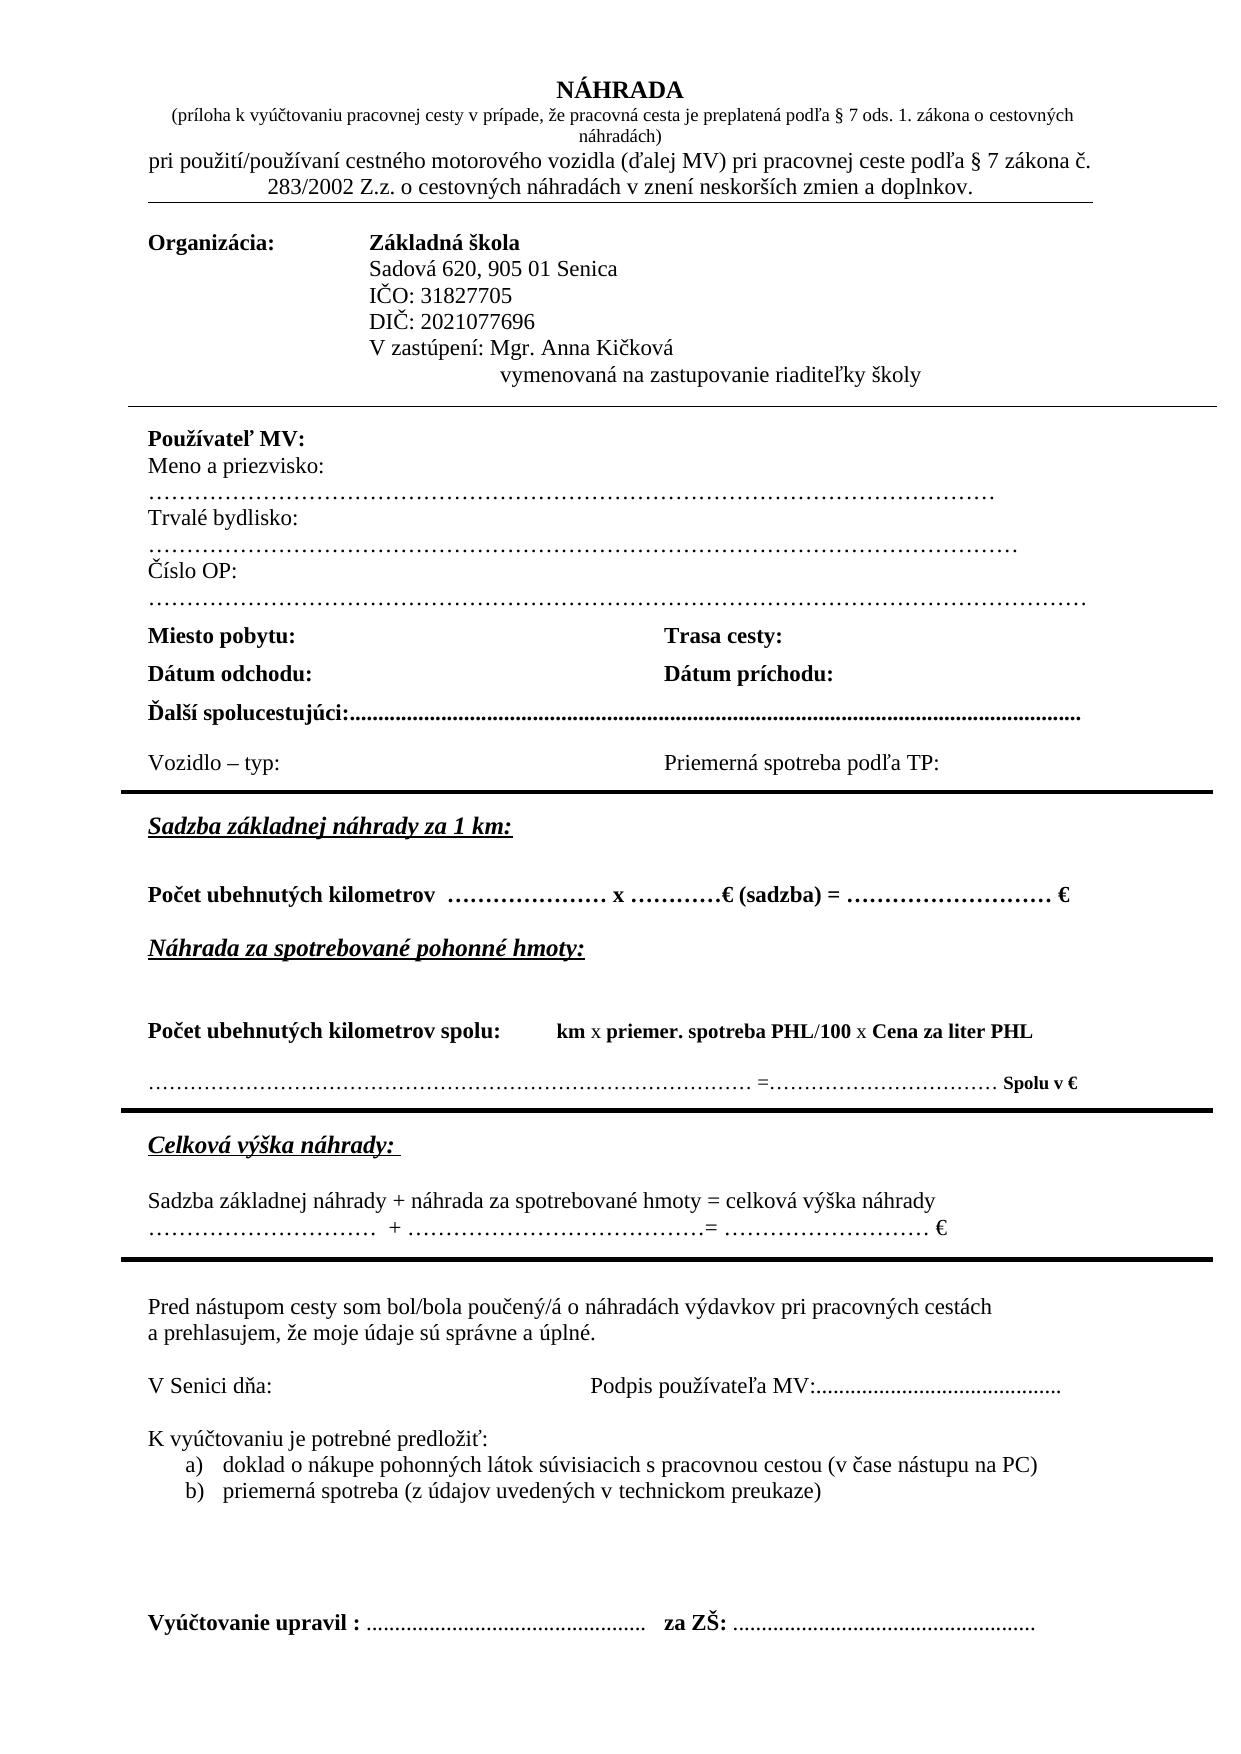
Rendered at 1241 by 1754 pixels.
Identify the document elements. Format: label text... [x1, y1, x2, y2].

text Ďalší spolucestujúci:................................................................................................................................ [148, 698, 1093, 725]
text Organizácia: Základná škola [148, 229, 1093, 255]
text Meno a priezvisko: ………………………………………………………………………………………………… [148, 452, 1093, 504]
text …………………………………………………………­………………… =…………………………… Spolu v € [148, 1070, 1093, 1094]
text Trvalé bydlisko: …………………………………………………………………………………………………… [148, 504, 1093, 557]
list priemerná spotreba (z údajov uvedených v technickom preukaze) [185, 1477, 1093, 1504]
text Celková výška náhrady: [148, 1130, 1093, 1159]
text Číslo OP: …………………………………………………………………………………………………………… [148, 557, 1093, 610]
text ………………………… + …………………………………= ……………………… € [148, 1214, 1093, 1240]
text V zastúpení: Mgr. Anna Kičková [148, 334, 1093, 361]
text Vozidlo – typ: Priemerná spotreba podľa TP: [148, 749, 1093, 775]
text Náhrada [148, 75, 1093, 104]
text Dátum odchodu: Dátum príchodu: [148, 660, 1093, 687]
text Sadzba základnej náhrady + náhrada za spotrebované hmoty = celková výška náhrady [148, 1187, 1093, 1214]
text Miesto pobytu: Trasa cesty: [148, 622, 1093, 648]
text Počet ubehnutých kilometrov spolu: km x priemer. spotreba PHL/100 x Cena za liter PHL [148, 1017, 1093, 1043]
text Sadzba základnej náhrady za 1 km: [148, 811, 1093, 840]
text Počet ubehnutých kilometrov ………………… x …………€ (sadzba) = ……………………… € [148, 881, 1093, 907]
text Pred nástupom cesty som bol/bola poučený/á o náhradách výdavkov pri pracovných cestách a prehlasujem, že moje údaje sú správne a úplné. [148, 1293, 1093, 1346]
text DIČ: 2021077696 [148, 308, 1093, 334]
text vymenovaná na zastupovanie riaditeľky školy [148, 361, 1093, 387]
text Používateľ MV: [148, 425, 1093, 452]
text Vyúčtovanie upravil : ................................................. za ZŠ: ..................................................... [148, 1609, 1093, 1635]
text IČO: 31827705 [148, 282, 1093, 308]
text (príloha k vyúčtovaniu pracovnej cesty v prípade, že pracovná cesta je preplatená podľa § 7 ods. 1. zákona o cestovných náhradách) [148, 104, 1093, 147]
text K vyúčtovaniu je potrebné predložiť: [148, 1424, 1093, 1451]
text pri použití/používaní cestného motorového vozidla (ďalej MV) pri pracovnej ceste podľa § 7 zákona č. 283/2002 Z.z. o cestovných náhradách v znení neskorších zmien a doplnkov. [148, 147, 1093, 202]
text Sadová 620, 905 01 Senica [369, 255, 1093, 282]
list doklad o nákupe pohonných látok súvisiacich s pracovnou cestou (v čase nástupu na PC) [185, 1451, 1093, 1477]
text Náhrada za spotrebované pohonné hmoty: [148, 933, 1093, 962]
text V Senici dňa: Podpis používateľa MV:........................................... [148, 1372, 1093, 1398]
